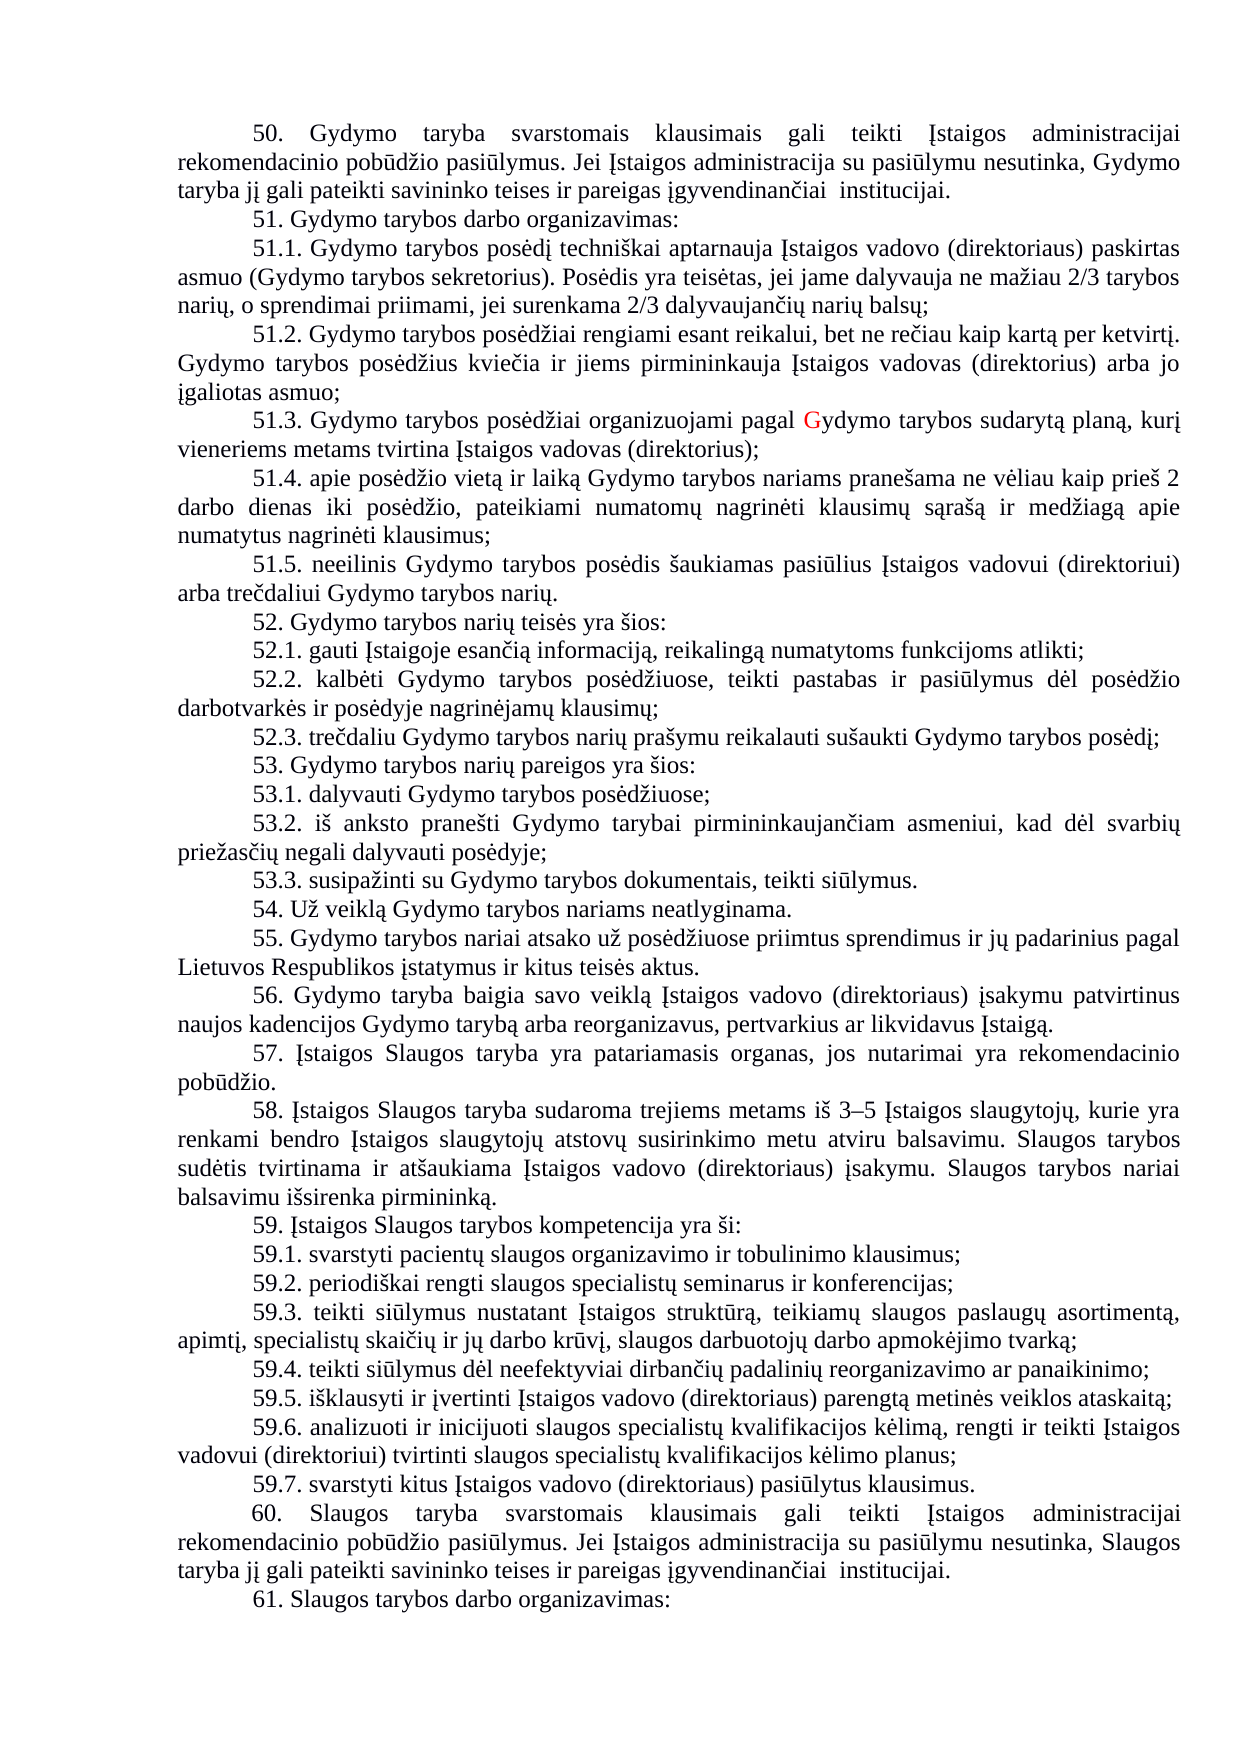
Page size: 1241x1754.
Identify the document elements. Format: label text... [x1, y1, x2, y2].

text 53.2. iš anksto pranešti Gydymo tarybai pirmininkaujančiam asmeniui, kad dėl svarbių priežasčių negali dalyvauti posėdyje; [177, 808, 1181, 866]
text 53.1. dalyvauti Gydymo tarybos posėdžiuose; [177, 779, 1181, 808]
text 58. Įstaigos Slaugos taryba sudaroma trejiems metams iš 3–5 Įstaigos slaugytojų, kurie yra renkami bendro Įstaigos slaugytojų atstovų susirinkimo metu atviru balsavimu. Slaugos tarybos sudėtis tvirtinama ir atšaukiama Įstaigos vadovo (direktoriaus) įsakymu. Slaugos tarybos nariai balsavimu išsirenka pirmininką. [177, 1096, 1181, 1211]
text 53. Gydymo tarybos narių pareigos yra šios: [177, 751, 1181, 779]
text 59.4. teikti siūlymus dėl neefektyviai dirbančių padalinių reorganizavimo ar panaikinimo; [177, 1354, 1181, 1383]
text 51.5. neeilinis Gydymo tarybos posėdis šaukiamas pasiūlius Įstaigos vadovui (direktoriui) arba trečdaliui Gydymo tarybos narių. [177, 549, 1181, 607]
text 56. Gydymo taryba baigia savo veiklą Įstaigos vadovo (direktoriaus) įsakymu patvirtinus naujos kadencijos Gydymo tarybą arba reorganizavus, pertvarkius ar likvidavus Įstaigą. [177, 981, 1181, 1038]
text 51.1. Gydymo tarybos posėdį techniškai aptarnauja Įstaigos vadovo (direktoriaus) paskirtas asmuo (Gydymo tarybos sekretorius). Posėdis yra teisėtas, jei jame dalyvauja ne mažiau 2/3 tarybos narių, o sprendimai priimami, jei surenkama 2/3 dalyvaujančių narių balsų; [177, 233, 1181, 319]
text 50. Gydymo taryba svarstomais klausimais gali teikti Įstaigos administracijai rekomendacinio pobūdžio pasiūlymus. Jei Įstaigos administracija su pasiūlymu nesutinka, Gydymo taryba jį gali pateikti savininko teises ir pareigas įgyvendinančiai institucijai. [177, 118, 1181, 204]
text 51.3. Gydymo tarybos posėdžiai organizuojami pagal Gydymo tarybos sudarytą planą, kurį vieneriems metams tvirtina Įstaigos vadovas (direktorius); [177, 406, 1181, 463]
text 51. Gydymo tarybos darbo organizavimas: [177, 204, 1181, 233]
text 61. Slaugos tarybos darbo organizavimas: [177, 1584, 1181, 1613]
text 60. Slaugos taryba svarstomais klausimais gali teikti Įstaigos administracijai rekomendacinio pobūdžio pasiūlymus. Jei Įstaigos administracija su pasiūlymu nesutinka, Slaugos taryba jį gali pateikti savininko teises ir pareigas įgyvendinančiai institucijai. [177, 1498, 1181, 1584]
text 54. Už veiklą Gydymo tarybos nariams neatlyginama. [177, 894, 1181, 923]
text 51.2. Gydymo tarybos posėdžiai rengiami esant reikalui, bet ne rečiau kaip kartą per ketvirtį. Gydymo tarybos posėdžius kviečia ir jiems pirmininkauja Įstaigos vadovas (direktorius) arba jo įgaliotas asmuo; [177, 319, 1181, 406]
text 59.3. teikti siūlymus nustatant Įstaigos struktūrą, teikiamų slaugos paslaugų asortimentą, apimtį, specialistų skaičių ir jų darbo krūvį, slaugos darbuotojų darbo apmokėjimo tvarką; [177, 1297, 1181, 1354]
text 59. Įstaigos Slaugos tarybos kompetencija yra ši: [177, 1211, 1181, 1239]
text 57. Įstaigos Slaugos taryba yra patariamasis organas, jos nutarimai yra rekomendacinio pobūdžio. [177, 1038, 1181, 1096]
text 53.3. susipažinti su Gydymo tarybos dokumentais, teikti siūlymus. [177, 866, 1181, 894]
text 59.2. periodiškai rengti slaugos specialistų seminarus ir konferencijas; [177, 1268, 1181, 1297]
text 59.6. analizuoti ir inicijuoti slaugos specialistų kvalifikacijos kėlimą, rengti ir teikti Įstaigos vadovui (direktoriui) tvirtinti slaugos specialistų kvalifikacijos kėlimo planus; [177, 1412, 1181, 1469]
text 59.5. išklausyti ir įvertinti Įstaigos vadovo (direktoriaus) parengtą metinės veiklos ataskaitą; [177, 1383, 1181, 1412]
text 52.3. trečdaliu Gydymo tarybos narių prašymu reikalauti sušaukti Gydymo tarybos posėdį; [177, 722, 1181, 751]
text 52.1. gauti Įstaigoje esančią informaciją, reikalingą numatytoms funkcijoms atlikti; [177, 636, 1181, 664]
text 52. Gydymo tarybos narių teisės yra šios: [177, 607, 1181, 636]
text 55. Gydymo tarybos nariai atsako už posėdžiuose priimtus sprendimus ir jų padarinius pagal Lietuvos Respublikos įstatymus ir kitus teisės aktus. [177, 923, 1181, 981]
text 51.4. apie posėdžio vietą ir laiką Gydymo tarybos nariams pranešama ne vėliau kaip prieš 2 darbo dienas iki posėdžio, pateikiami numatomų nagrinėti klausimų sąrašą ir medžiagą apie numatytus nagrinėti klausimus; [177, 463, 1181, 549]
text 52.2. kalbėti Gydymo tarybos posėdžiuose, teikti pastabas ir pasiūlymus dėl posėdžio darbotvarkės ir posėdyje nagrinėjamų klausimų; [177, 664, 1181, 722]
text 59.1. svarstyti pacientų slaugos organizavimo ir tobulinimo klausimus; [177, 1239, 1181, 1268]
text 59.7. svarstyti kitus Įstaigos vadovo (direktoriaus) pasiūlytus klausimus. [177, 1469, 1181, 1498]
